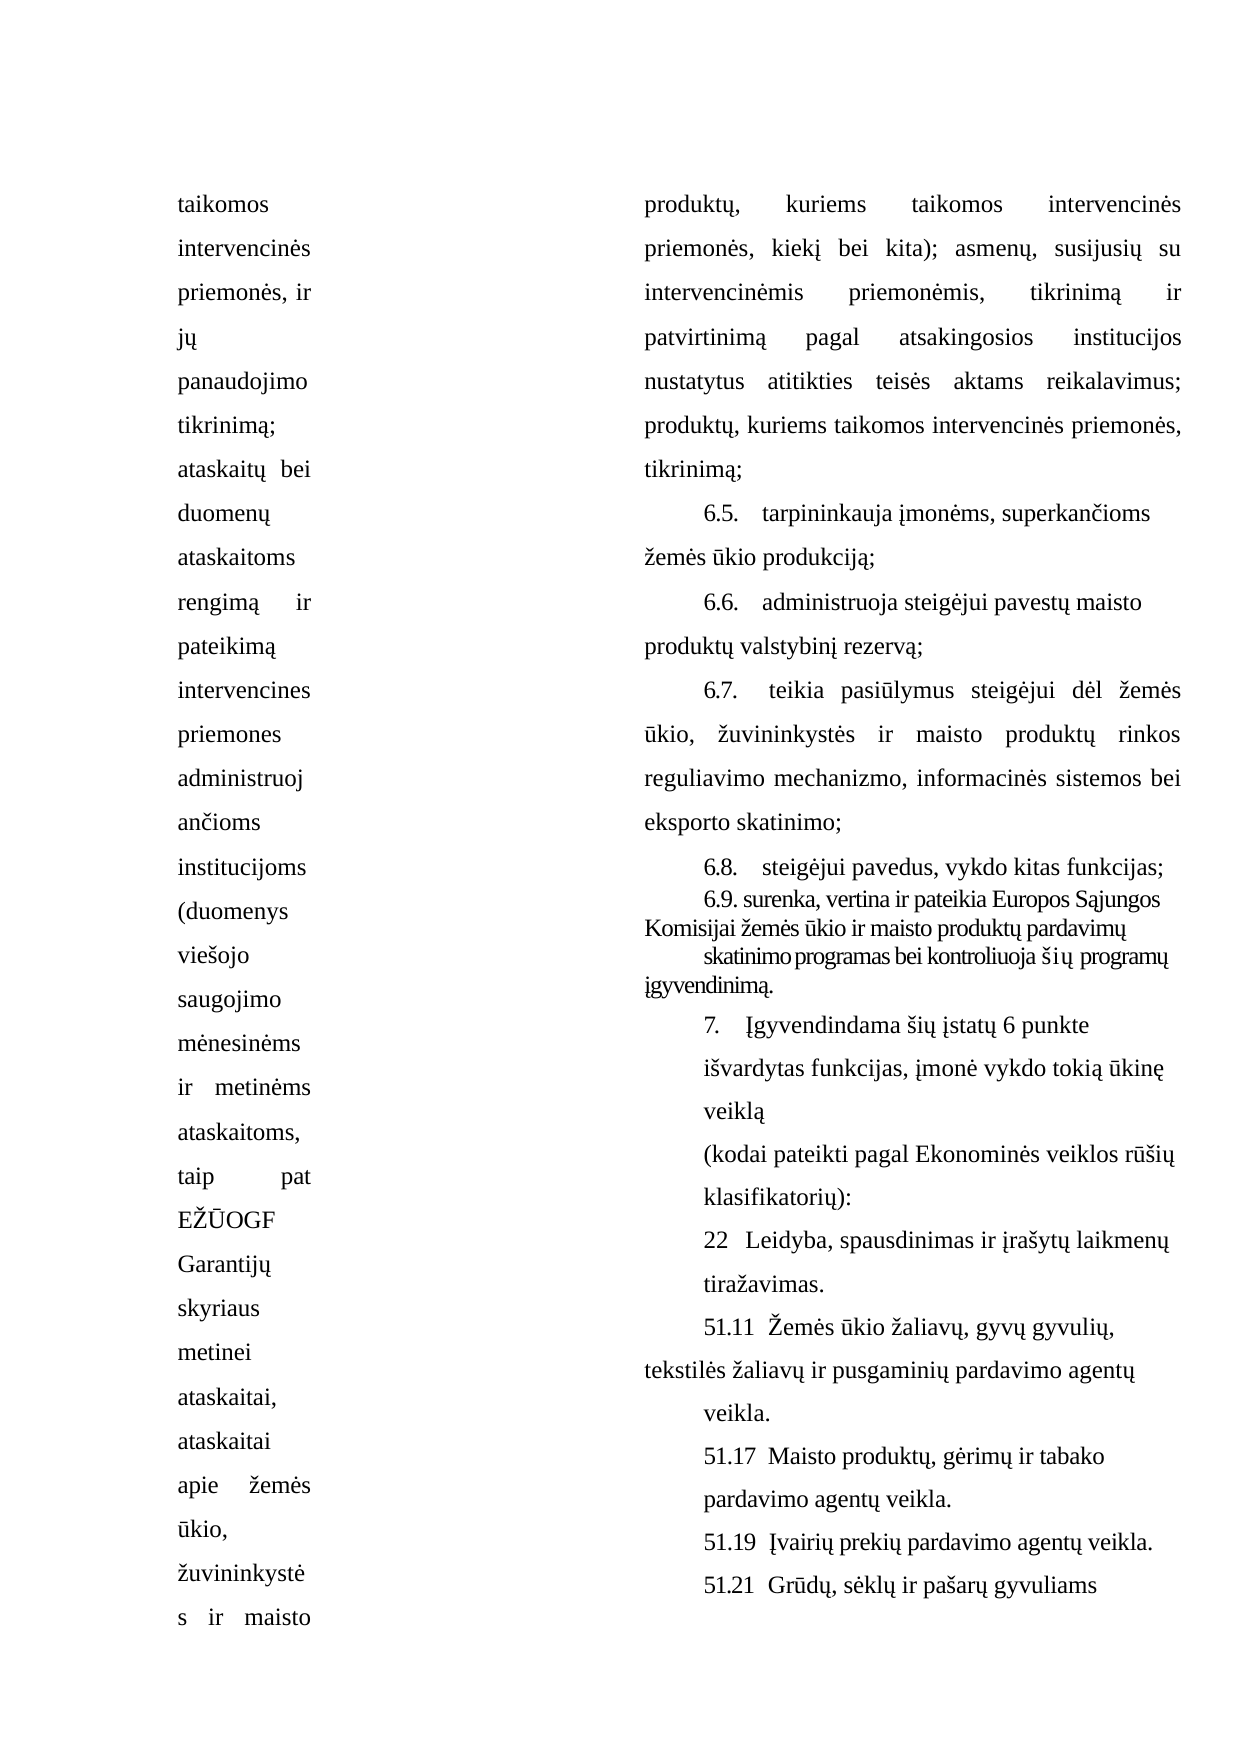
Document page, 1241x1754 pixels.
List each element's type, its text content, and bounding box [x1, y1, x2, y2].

text 6.6. administruoja steigėjui pavestų maisto produktų valstybinį rezervą; [644, 575, 1181, 663]
text veikla. 51.17 Maisto produktų, gėrimų ir tabako pardavimo agentų veikla. [703, 1387, 1181, 1516]
text produktų, kuriems taikomos intervencinės priemonės, kiekį bei kita); asmenų, susijusių su intervencinėmis priemonėmis, tikrinimą ir patvirtinimą pagal atsakingosios institucijos nustatytus atitikties teisės aktams reikalavimus; produktų, kuriems taikomos intervencinės priemonės, tikrinimą; [644, 177, 1181, 486]
text 6.5. tarpininkauja įmonėms, superkančioms žemės ūkio produkciją; [644, 486, 1181, 575]
text 51.21 Grūdų, sėklų ir pašarų gyvuliams [644, 1559, 1181, 1603]
text 6.7. teikia pasiūlymus steigėjui dėl žemės ūkio, žuvininkystės ir maisto produktų rinkos reguliavimo mechanizmo, informacinės sistemos bei eksporto skatinimo; [644, 663, 1181, 840]
text 51.19 Įvairių prekių pardavimo agentų veikla. [644, 1516, 1181, 1559]
text taikomos intervencinės priemonės, ir jų panaudojimo tikrinimą; ataskaitų bei duomenų ataskaitoms rengimą ir pateikimą intervencines priemones administruojančioms institucijoms (duomenys viešojo saugojimo mėnesinėms ir metinėms ataskaitoms, taip pat EŽŪOGF Garantijų skyriaus metinei ataskaitai, ataskaitai apie žemės ūkio, žuvininkystės ir maisto [177, 177, 311, 1635]
text 6.8. steigėjui pavedus, vykdo kitas funkcijas; [644, 840, 1181, 884]
text 6.9. surenka, vertina ir pateikia Europos Sąjungos Komisijai žemės ūkio ir maisto produktų pardavimų [644, 884, 1181, 941]
text skatinimo programas bei kontroliuoja šių programų įgyvendinimą. [644, 941, 1181, 999]
text 7. Įgyvendindama šių įstatų 6 punkte išvardytas funkcijas, įmonė vykdo tokią ūkinę veiklą (kodai pateikti pagal Ekonominės veiklos rūšių klasifikatorių): 22 Leidyba, spausdinimas ir įrašytų laikmenų tiražavimas. [703, 999, 1181, 1301]
text 51.11 Žemės ūkio žaliavų, gyvų gyvulių, tekstilės žaliavų ir pusgaminių pardavimo agentų [644, 1301, 1181, 1387]
